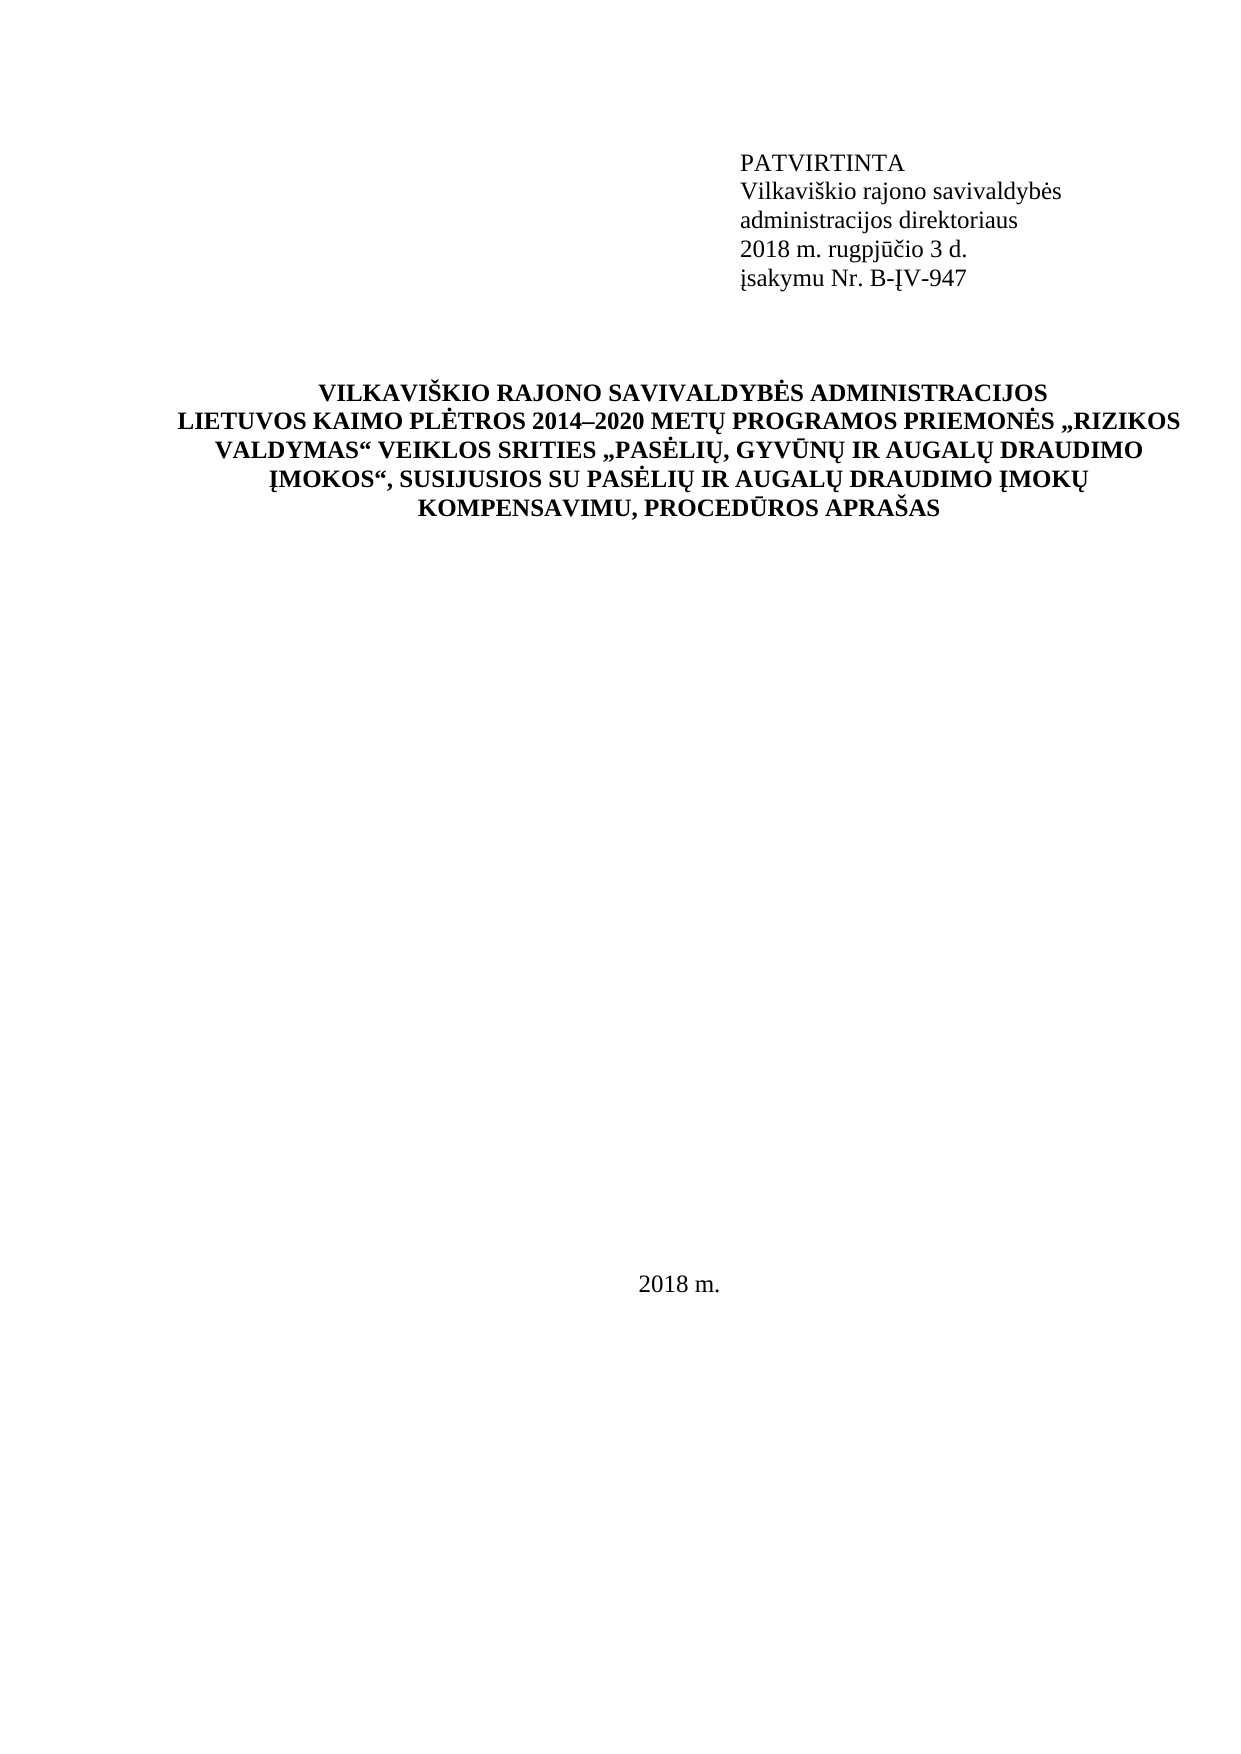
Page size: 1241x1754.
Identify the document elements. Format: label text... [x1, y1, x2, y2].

text įsakymu Nr. B-ĮV-947 [738, 263, 1181, 291]
text VILKAVIŠKIO RAJONO SAVIVALDYBĖS ADMINISTRACIJOS [177, 378, 1181, 406]
text PATVIRTINTA [738, 148, 1181, 176]
text administracijos direktoriaus [738, 205, 1181, 234]
text 2018 m. [177, 1269, 1181, 1298]
text Vilkaviškio rajono savivaldybės [738, 176, 1181, 205]
text LIETUVOS KAIMO PLĖTROS 2014–2020 METŲ PROGRAMOS PRIEMONĖS „RIZIKOS VALDYMAS“ VEIKLOS SRITIES „PASĖLIŲ, GYVŪNŲ IR AUGALŲ DRAUDIMO ĮMOKOS“, SUSIJUSIOS SU PASĖLIŲ IR AUGALŲ DRAUDIMO ĮMOKŲ KOMPENSAVIMU, PROCEDŪROS APRAŠAS [177, 406, 1181, 521]
text 2018 m. rugpjūčio 3 d. [738, 234, 1181, 263]
